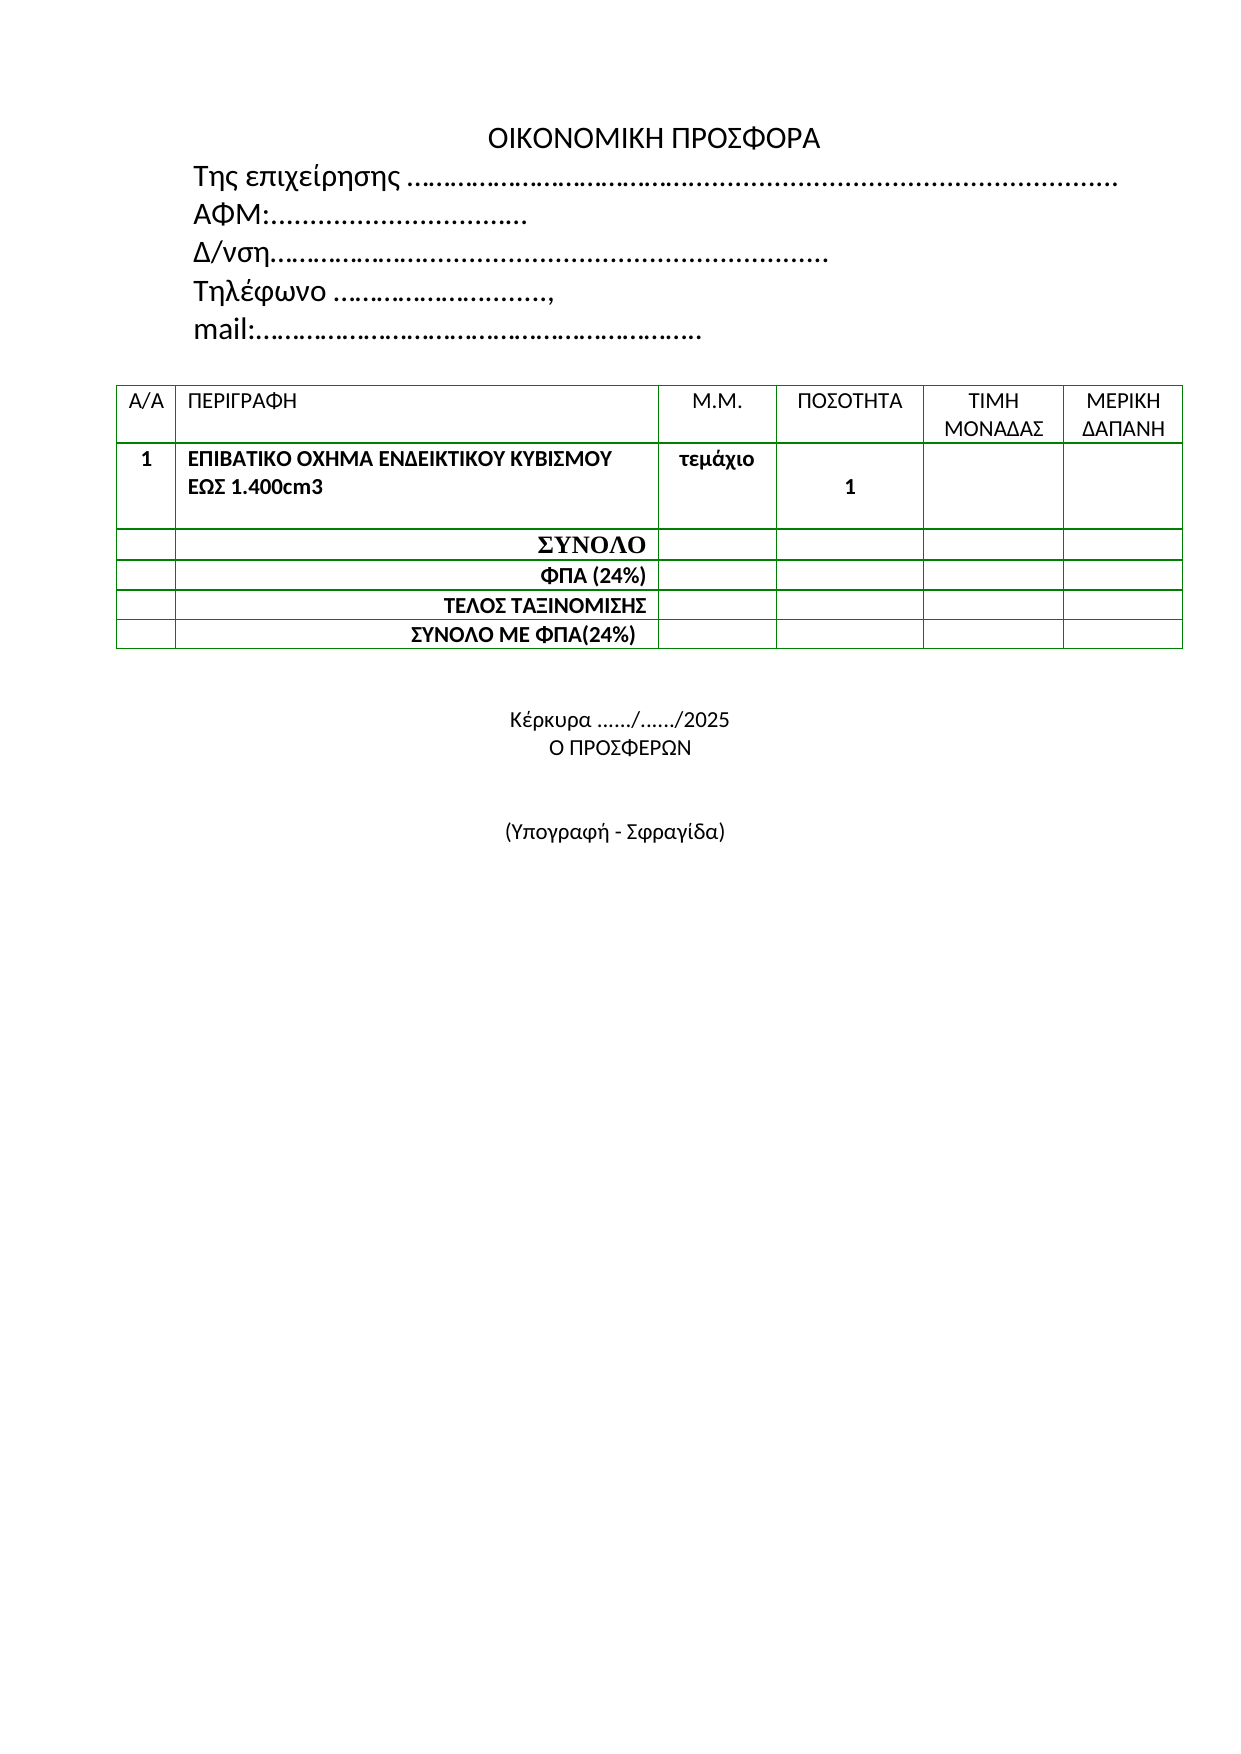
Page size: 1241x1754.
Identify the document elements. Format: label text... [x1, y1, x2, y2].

table_cell [1064, 620, 1182, 648]
table_cell [117, 530, 175, 559]
table_cell [1064, 591, 1182, 619]
table_cell [777, 561, 923, 589]
table_cell τεμάχιο [659, 444, 776, 528]
table_cell [117, 561, 175, 589]
table_cell 1 [117, 444, 175, 528]
table_header ΠΟΣΟΤΗΤΑ [777, 386, 923, 442]
table_cell [777, 591, 923, 619]
table_cell [117, 591, 175, 619]
text (Υπογραφή - Σφραγίδα) [118, 817, 1122, 846]
text ΟΙΚΟΝΟΜΙΚΗ ΠΡΟΣΦΟΡΆ [193, 118, 1122, 156]
table_cell [659, 561, 776, 589]
text Της επιχείρησης …………………………………....................................................... [193, 156, 1122, 194]
table_cell [659, 591, 776, 619]
table_header Μ.Μ. [659, 386, 776, 442]
table_cell 1 [777, 444, 923, 528]
table_cell [924, 444, 1063, 528]
table_cell [924, 591, 1063, 619]
text mail:…………………………………………………….. [193, 309, 1122, 347]
table_cell [117, 620, 175, 648]
table_cell ΣΥΝΟΛΟ [176, 530, 658, 559]
table_cell [1064, 444, 1182, 528]
table_cell [777, 530, 923, 559]
table_cell [659, 530, 776, 559]
table_cell [777, 620, 923, 648]
text Τηλέφωνο …………………........, [193, 271, 1122, 309]
text ΑΦΜ:..............................… Δ/νση………………….................................................... [193, 194, 1122, 271]
table_cell ΣΥΝΟΛΟ ΜΕ ΦΠΑ(24%) [176, 620, 658, 648]
table_cell [924, 561, 1063, 589]
table_header ΤΙΜΗ ΜΟΝΑΔΑΣ [924, 386, 1063, 442]
table_cell ΦΠΑ (24%) [176, 561, 658, 589]
table_header ΠΕΡΙΓΡΑΦΗ [176, 386, 658, 442]
table_header Α/Α [117, 386, 175, 442]
table_cell ΕΠΙΒΑΤΙΚΟ ΟΧΗΜΑ EΝΔΕΙΚΤΙΚΟΥ ΚΥΒΙΣΜΟΥ ΕΩΣ 1.400cm3 [176, 444, 658, 528]
table_cell [924, 620, 1063, 648]
table_header ΜΕΡΙΚΗ ΔΑΠΑΝΗ [1064, 386, 1182, 442]
text Ο ΠΡΟΣΦΕΡΩΝ [118, 733, 1122, 761]
table_cell [1064, 561, 1182, 589]
table_cell ΤΕΛΟΣ ΤΑΞΙΝΟΜΙΣΗΣ [176, 591, 658, 619]
text Κέρκυρα ....../....../2025 [118, 705, 1122, 733]
table_cell [924, 530, 1063, 559]
table_cell [659, 620, 776, 648]
table_cell [1064, 530, 1182, 559]
